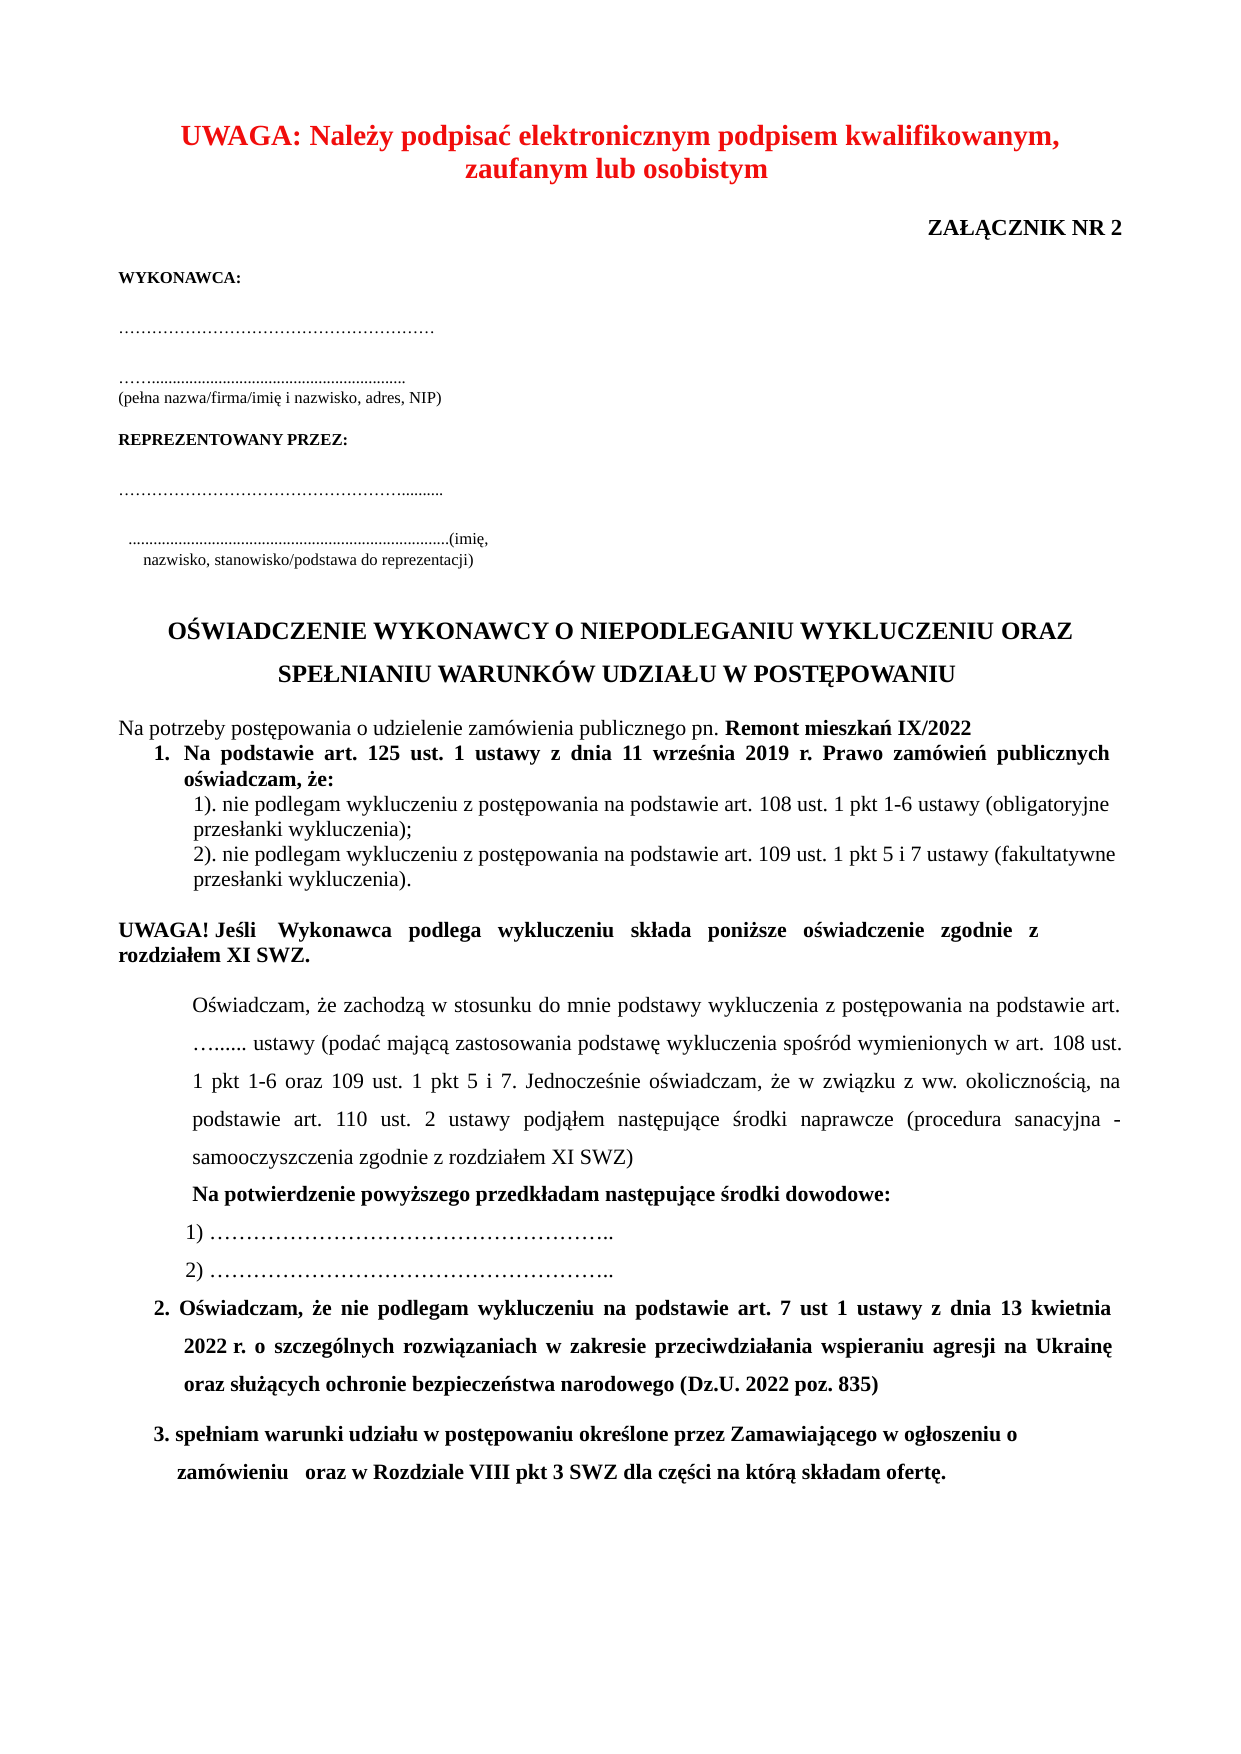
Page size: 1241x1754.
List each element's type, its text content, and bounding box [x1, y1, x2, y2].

text .............................................................................(imię, nazwisko, stanowisko/podstawa do reprezentacji) [118, 527, 498, 569]
text Na potrzeby postępowania o udzielenie zamówienia publicznego pn. Remont mieszkań IX/2022 [118, 715, 1122, 740]
text Na potwierdzenie powyższego przedkładam następujące środki dowodowe: [118, 1181, 1122, 1207]
text WYKONAWCA: [118, 267, 1122, 287]
text REPREZENTOWANY PRZEZ: [118, 428, 1122, 449]
text ………………………………………………… [118, 316, 502, 337]
list 2. Oświadczam, że nie podlegam wykluczeniu na podstawie art. 7 ust 1 ustawy z dnia 13 kwietnia 2022 r. o szczególnych rozwiązaniach w zakresie przeciwdziałania wspieraniu agresji na Ukrainę oraz służących ochronie bezpieczeństwa narodowego (Dz.U. 2022 poz. 835) [118, 1295, 1122, 1396]
text OŚWIADCZENIE WYKONAWCY O NIEPODLEGANIU WYKLUCZENIU ORAZ SPEŁNIANIU WARUNKÓW UDZIAŁU W POSTĘPOWANIU [118, 616, 1122, 688]
text 2) ……………………………………………….. [118, 1257, 1119, 1282]
text ZAŁĄCZNIK NR 2 [118, 214, 1122, 240]
text …………………………………………….......... [118, 478, 498, 499]
text (pełna nazwa/firma/imię i nazwisko, adres, NIP) [118, 387, 558, 407]
list 1). nie podlegam wykluczeniu z postępowania na podstawie art. 108 ust. 1 pkt 1-6 ustawy (obligatoryjne przesłanki wykluczenia); [156, 791, 1122, 841]
list 2). nie podlegam wykluczeniu z postępowania na podstawie art. 109 ust. 1 pkt 5 i 7 ustawy (fakultatywne przesłanki wykluczenia). [156, 841, 1122, 892]
list 3. spełniam warunki udziału w postępowaniu określone przez Zamawiającego w ogłoszeniu o zamówieniu oraz w Rozdziale VIII pkt 3 SWZ dla części na którą składam ofertę. [118, 1421, 1122, 1484]
text Oświadczam, że zachodzą w stosunku do mnie podstawy wykluczenia z postępowania na podstawie art. …...... ustawy (podać mającą zastosowania podstawę wykluczenia spośród wymienionych w art. 108 ust. 1 pkt 1-6 oraz 109 ust. 1 pkt 5 i 7. Jednocześnie oświadczam, że w związku z ww. okolicznością, na podstawie art. 110 ust. 2 ustawy podjąłem następujące środki naprawcze (procedura sanacyjna - samooczyszczenia zgodnie z rozdziałem XI SWZ) [192, 992, 1122, 1169]
text UWAGA! Jeśli Wykonawca podlega wykluczeniu składa poniższe oświadczenie zgodnie z rozdziałem XI SWZ. [118, 917, 1122, 967]
text 1) ……………………………………………….. [118, 1219, 1119, 1244]
text UWAGA: Należy podpisać elektronicznym podpisem kwalifikowanym, zaufanym lub osobistym [118, 118, 1122, 214]
list 1. Na podstawie art. 125 ust. 1 ustawy z dnia 11 września 2019 r. Prawo zamówień publicznych oświadczam, że: [118, 740, 1122, 791]
text ……............................................................. [118, 366, 502, 387]
